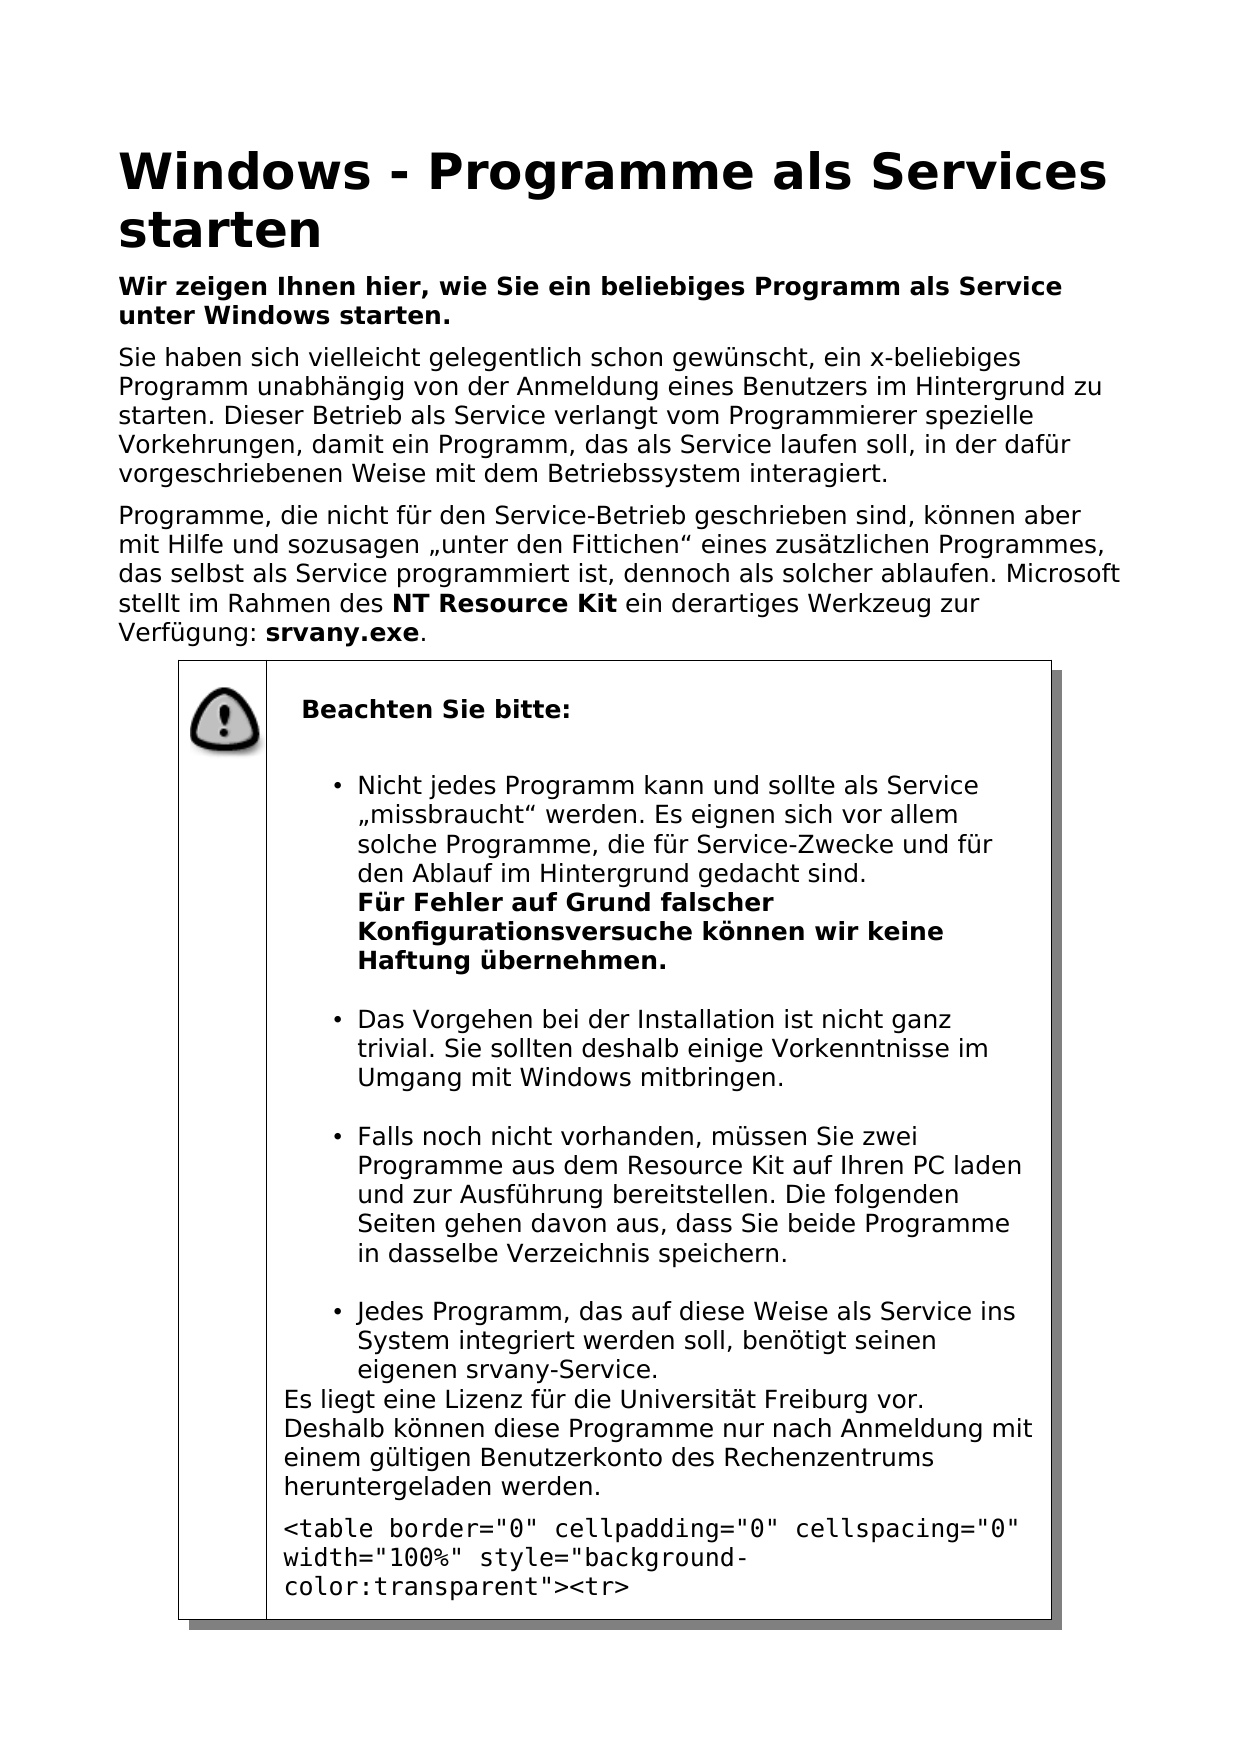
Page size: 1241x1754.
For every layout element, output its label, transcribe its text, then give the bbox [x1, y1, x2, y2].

table_header Beachten Sie bitte: Nicht jedes Programm kann und sollte als Service „missbraucht“ werden. Es eignen sich vor allem solche Programme, die für Service-Zwecke und für den Ablauf im Hintergrund gedacht sind. Für Fehler auf Grund falscher Konfigurationsversuche können wir keine Haftung übernehmen. Das Vorgehen bei der Installation ist nicht ganz trivial. Sie sollten deshalb einige Vorkenntnisse im Umgang mit Windows mitbringen. Falls noch nicht vorhanden, müssen Sie zwei Programme aus dem Resource Kit auf Ihren PC laden und zur Ausführung bereitstellen. Die folgenden Seiten gehen davon aus, dass Sie beide Programme in dasselbe Verzeichnis speichern. Jedes Programm, das auf diese Weise als Service ins System integriert werden soll, benötigt seinen eigenen srvany-Service. Es liegt eine Lizenz für die Universität Freiburg vor. Deshalb können diese Programme nur nach Anmeldung mit einem gültigen Benutzerkonto des Rechenzentrums heruntergeladen werden. <table border="0" cellpadding="0" cellspacing="0" width="100%" style="background-color:transparent"><tr> [267, 661, 1051, 1619]
subtitle Windows - Programme als Services starten [118, 143, 1122, 259]
table_header [179, 661, 266, 1619]
picture [190, 683, 266, 759]
text Wir zeigen Ihnen hier, wie Sie ein beliebiges Programm als Service unter Windows starten. [118, 272, 1122, 330]
text Programme, die nicht für den Service-Betrieb geschrieben sind, können aber mit Hilfe und sozusagen „unter den Fittichen“ eines zusätzlichen Programmes, das selbst als Service programmiert ist, dennoch als solcher ablaufen. Microsoft stellt im Rahmen des NT Resource Kit ein derartiges Werkzeug zur Verfügung: srvany.exe. [118, 501, 1122, 647]
text Sie haben sich vielleicht gelegentlich schon gewünscht, ein x-beliebiges Programm unabhängig von der Anmeldung eines Benutzers im Hintergrund zu starten. Dieser Betrieb als Service verlangt vom Programmierer spezielle Vorkehrungen, damit ein Programm, das als Service laufen soll, in der dafür vorgeschriebenen Weise mit dem Betriebssystem interagiert. [118, 343, 1122, 489]
